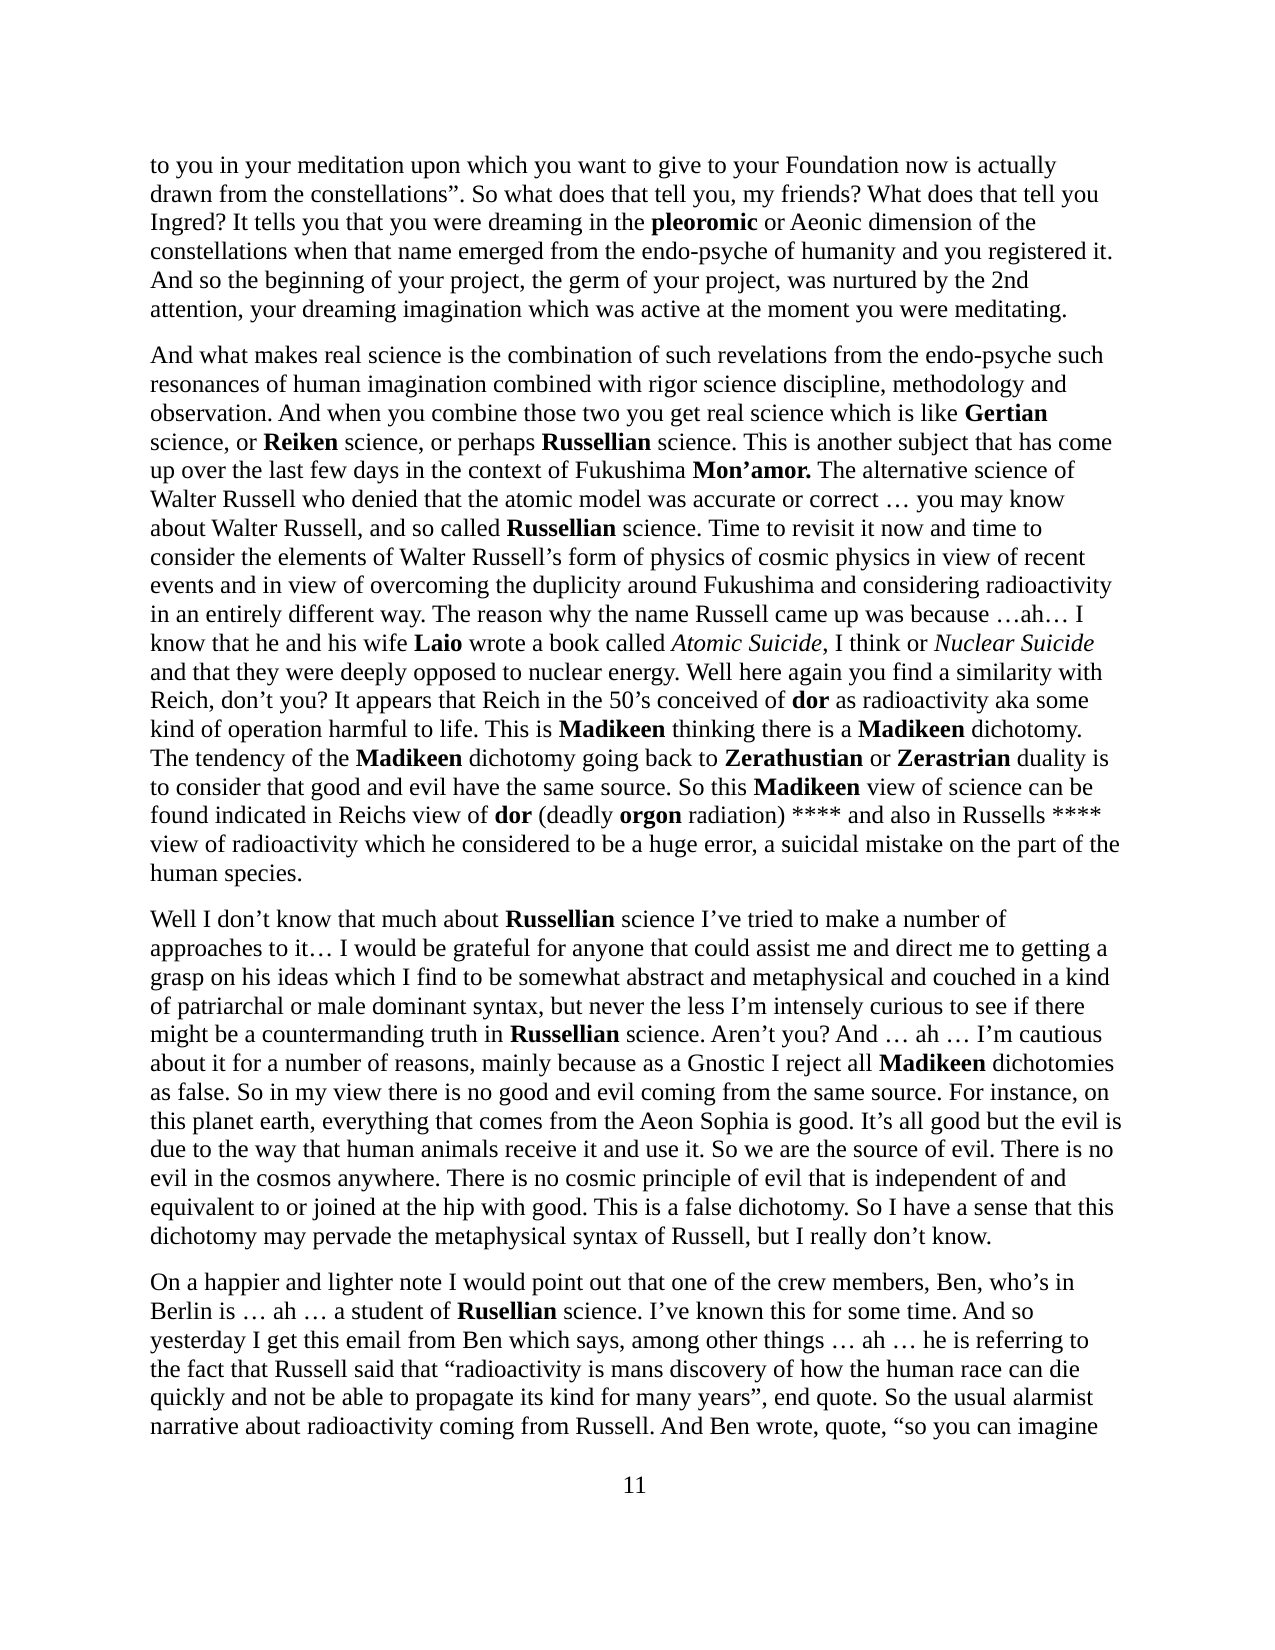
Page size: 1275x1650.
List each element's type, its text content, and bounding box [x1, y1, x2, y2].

text Well I don’t know that much about Russellian science I’ve tried to make a number of approaches to it… I would be grateful for anyone that could assist me and direct me to getting a grasp on his ideas which I find to be somewhat abstract and metaphysical and couched in a kind of patriarchal or male dominant syntax, but never the less I’m intensely curious to see if there might be a countermanding truth in Russellian science. Aren’t you? And … ah … I’m cautious about it for a number of reasons, mainly because as a Gnostic I reject all Madikeen dichotomies as false. So in my view there is no good and evil coming from the same source. For instance, on this planet earth, everything that comes from the Aeon Sophia is good. It’s all good but the evil is due to the way that human animals receive it and use it. So we are the source of evil. There is no evil in the cosmos anywhere. There is no cosmic principle of evil that is independent of and equivalent to or joined at the hip with good. This is a false dichotomy. So I have a sense that this dichotomy may pervade the metaphysical syntax of Russell, but I really don’t know. [150, 904, 1125, 1249]
text to you in your meditation upon which you want to give to your Foundation now is actually drawn from the constellations”. So what does that tell you, my friends? What does that tell you Ingred? It tells you that you were dreaming in the pleoromic or Aeonic dimension of the constellations when that name emerged from the endo-psyche of humanity and you registered it. And so the beginning of your project, the germ of your project, was nurtured by the 2nd attention, your dreaming imagination which was active at the moment you were meditating. [150, 150, 1125, 322]
text And what makes real science is the combination of such revelations from the endo-psyche such resonances of human imagination combined with rigor science discipline, methodology and observation. And when you combine those two you get real science which is like Gertian science, or Reiken science, or perhaps Russellian science. This is another subject that has come up over the last few days in the context of Fukushima Mon’amor. The alternative science of Walter Russell who denied that the atomic model was accurate or correct … you may know about Walter Russell, and so called Russellian science. Time to revisit it now and time to consider the elements of Walter Russell’s form of physics of cosmic physics in view of recent events and in view of overcoming the duplicity around Fukushima and considering radioactivity in an entirely different way. The reason why the name Russell came up was because …ah… I know that he and his wife Laio wrote a book called Atomic Suicide, I think or Nuclear Suicide and that they were deeply opposed to nuclear energy. Well here again you find a similarity with Reich, don’t you? It appears that Reich in the 50’s conceived of dor as radioactivity aka some kind of operation harmful to life. This is Madikeen thinking there is a Madikeen dichotomy. The tendency of the Madikeen dichotomy going back to Zerathustian or Zerastrian duality is to consider that good and evil have the same source. So this Madikeen view of science can be found indicated in Reichs view of dor (deadly orgon radiation) **** and also in Russells **** view of radioactivity which he considered to be a huge error, a suicidal mistake on the part of the human species. [150, 340, 1125, 887]
text On a happier and lighter note I would point out that one of the crew members, Ben, who’s in Berlin is … ah … a student of Rusellian science. I’ve known this for some time. And so yesterday I get this email from Ben which says, among other things … ah … he is referring to the fact that Russell said that “radioactivity is mans discovery of how the human race can die quickly and not be able to propagate its kind for many years”, end quote. So the usual alarmist narrative about radioactivity coming from Russell. And Ben wrote, quote, “so you can imagine [150, 1267, 1125, 1440]
